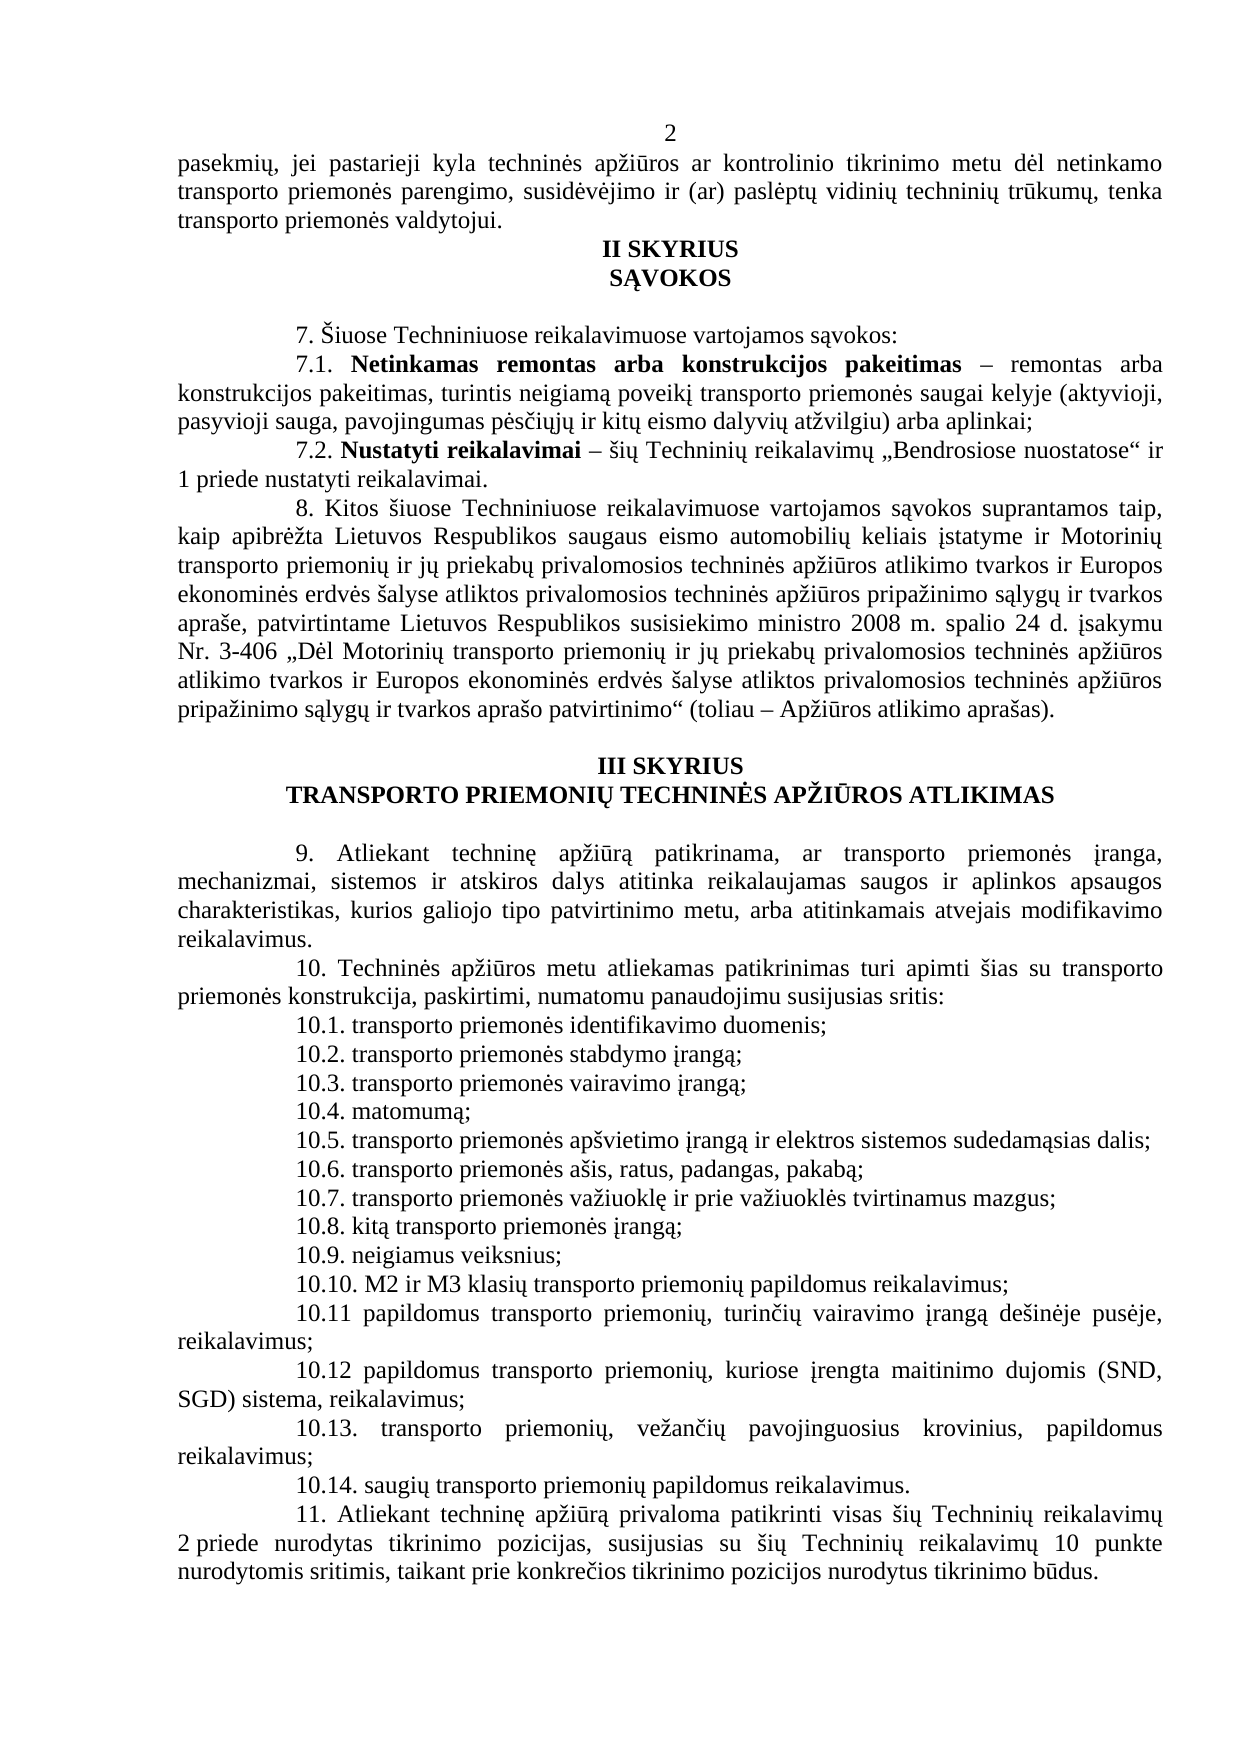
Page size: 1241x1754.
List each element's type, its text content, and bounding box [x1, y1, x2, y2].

text 10.13. transporto priemonių, vežančių pavojinguosius krovinius, papildomus reikalavimus; [177, 1413, 1163, 1470]
text 11. Atliekant techninę apžiūrą privaloma patikrinti visas šių Techninių reikalavimų 2 priede nurodytas tikrinimo pozicijas, susijusias su šių Techninių reikalavimų 10 punkte nurodytomis sritimis, taikant prie konkrečios tikrinimo pozicijos nurodytus tikrinimo būdus. [177, 1499, 1163, 1585]
text 8. Kitos šiuose Techniniuose reikalavimuose vartojamos sąvokos suprantamos taip, kaip apibrėžta Lietuvos Respublikos saugaus eismo automobilių keliais įstatyme ir Motorinių transporto priemonių ir jų priekabų privalomosios techninės apžiūros atlikimo tvarkos ir Europos ekonominės erdvės šalyse atliktos privalomosios techninės apžiūros pripažinimo sąlygų ir tvarkos apraše, patvirtintame Lietuvos Respublikos susisiekimo ministro 2008 m. spalio 24 d. įsakymu Nr. 3-406 „Dėl Motorinių transporto priemonių ir jų priekabų privalomosios techninės apžiūros atlikimo tvarkos ir Europos ekonominės erdvės šalyse atliktos privalomosios techninės apžiūros pripažinimo sąlygų ir tvarkos aprašo patvirtinimo“ (toliau – Apžiūros atlikimo aprašas). [177, 493, 1163, 723]
text 7. Šiuose Techniniuose reikalavimuose vartojamos sąvokos: [177, 320, 1163, 349]
text 10.6. transporto priemonės ašis, ratus, padangas, pakabą; [177, 1154, 1163, 1183]
text 10.10. M2 ir M3 klasių transporto priemonių papildomus reikalavimus; [177, 1269, 1163, 1298]
text 10.4. matomumą; [177, 1096, 1163, 1125]
text 10.7. transporto priemonės važiuoklę ir prie važiuoklės tvirtinamus mazgus; [177, 1183, 1163, 1211]
text III SKYRIUS [177, 751, 1163, 780]
text 10.12 papildomus transporto priemonių, kuriose įrengta maitinimo dujomis (SND, SGD) sistema, reikalavimus; [177, 1355, 1163, 1413]
text 10.1. transporto priemonės identifikavimo duomenis; [177, 1010, 1163, 1039]
text 9. Atliekant techninę apžiūrą patikrinama, ar transporto priemonės įranga, mechanizmai, sistemos ir atskiros dalys atitinka reikalaujamas saugos ir aplinkos apsaugos charakteristikas, kurios galiojo tipo patvirtinimo metu, arba atitinkamais atvejais modifikavimo reikalavimus. [177, 838, 1163, 953]
text 10. Techninės apžiūros metu atliekamas patikrinimas turi apimti šias su transporto priemonės konstrukcija, paskirtimi, numatomu panaudojimu susijusias sritis: [177, 953, 1163, 1010]
text 10.8. kitą transporto priemonės įrangą; [177, 1211, 1163, 1240]
text SĄVOKOS [177, 263, 1163, 291]
text 7.2. Nustatyti reikalavimai – šių Techninių reikalavimų „Bendrosiose nuostatose“ ir 1 priede nustatyti reikalavimai. [177, 435, 1163, 493]
text 10.5. transporto priemonės apšvietimo įrangą ir elektros sistemos sudedamąsias dalis; [177, 1125, 1163, 1154]
text 10.9. neigiamus veiksnius; [177, 1240, 1163, 1269]
text 7.1. Netinkamas remontas arba konstrukcijos pakeitimas – remontas arba konstrukcijos pakeitimas, turintis neigiamą poveikį transporto priemonės saugai kelyje (aktyvioji, pasyvioji sauga, pavojingumas pėsčiųjų ir kitų eismo dalyvių atžvilgiu) arba aplinkai; [177, 349, 1163, 435]
text TRANSPORTO PRIEMONIŲ TECHNINĖS APŽIŪROS ATLIKIMAS [177, 780, 1163, 809]
text II SKYRIUS [177, 234, 1163, 263]
text 10.2. transporto priemonės stabdymo įrangą; [177, 1039, 1163, 1068]
text 10.11 papildomus transporto priemonių, turinčių vairavimo įrangą dešinėje pusėje, reikalavimus; [177, 1298, 1163, 1355]
text 10.14. saugių transporto priemonių papildomus reikalavimus. [177, 1470, 1163, 1499]
text 10.3. transporto priemonės vairavimo įrangą; [177, 1068, 1163, 1096]
text pasekmių, jei pastarieji kyla techninės apžiūros ar kontrolinio tikrinimo metu dėl netinkamo transporto priemonės parengimo, susidėvėjimo ir (ar) paslėptų vidinių techninių trūkumų, tenka transporto priemonės valdytojui. [177, 148, 1163, 234]
